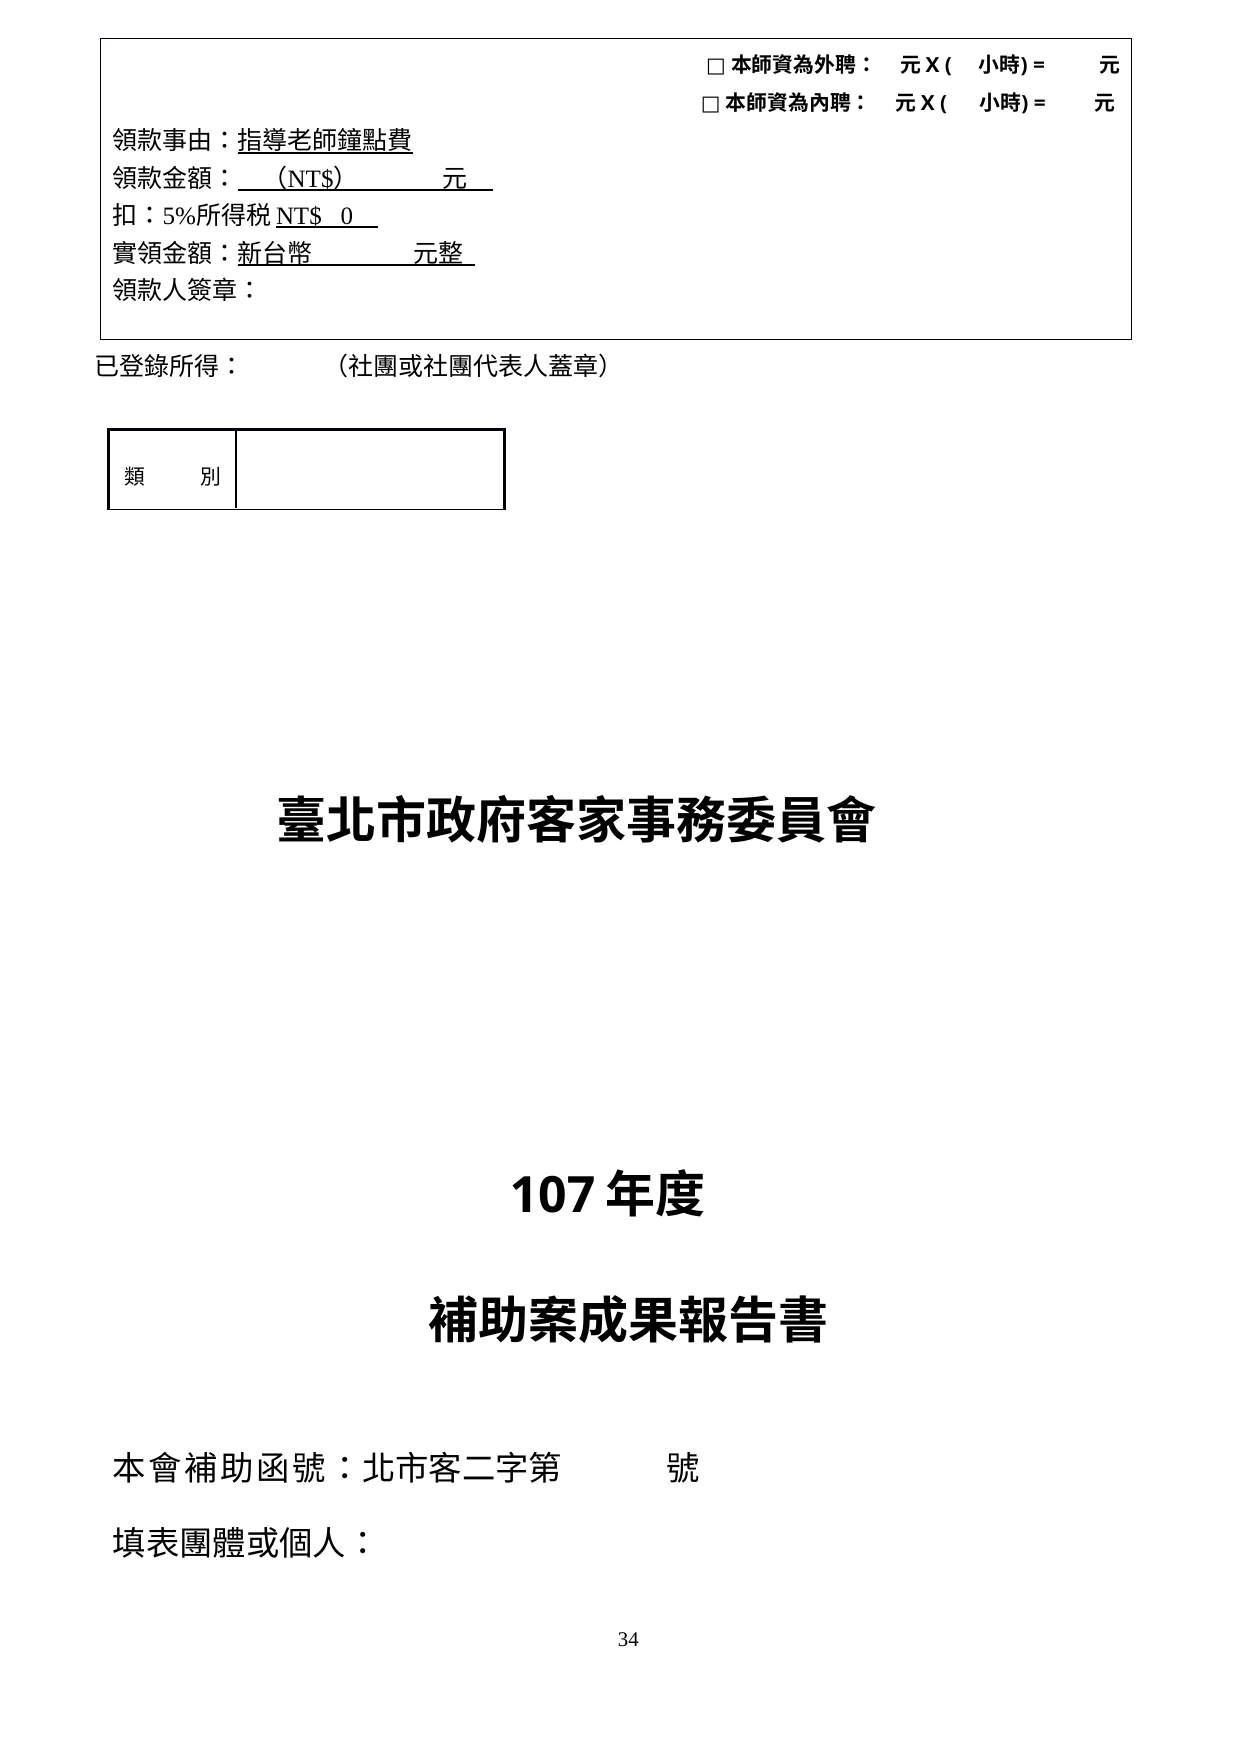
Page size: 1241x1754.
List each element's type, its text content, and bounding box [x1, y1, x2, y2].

text 補助案成果報告書 [112, 1272, 1144, 1347]
text 107年度 [112, 1147, 1037, 1222]
text 填表團體或個人： [112, 1497, 1144, 1572]
text 本會補助函號：北市客二字第 號 [112, 1422, 1144, 1497]
text 臺北市政府客家事務委員會 [112, 772, 1037, 847]
text 已登錄所得： （社團或社團代表人蓋章） [75, 340, 1144, 377]
table_header 類 別 [110, 431, 235, 508]
table_header [237, 431, 503, 508]
table_cell □ 本師資為外聘： 元X ( 小時) = 元 □ 本師資為內聘： 元 X ( 小時) = 元 領款事由：指導老師鐘點費 領款金額： （NT$） 元 扣：5%所得税NT$ 0 實領金額：新台幣 元整 領款人簽章： [101, 39, 1131, 339]
